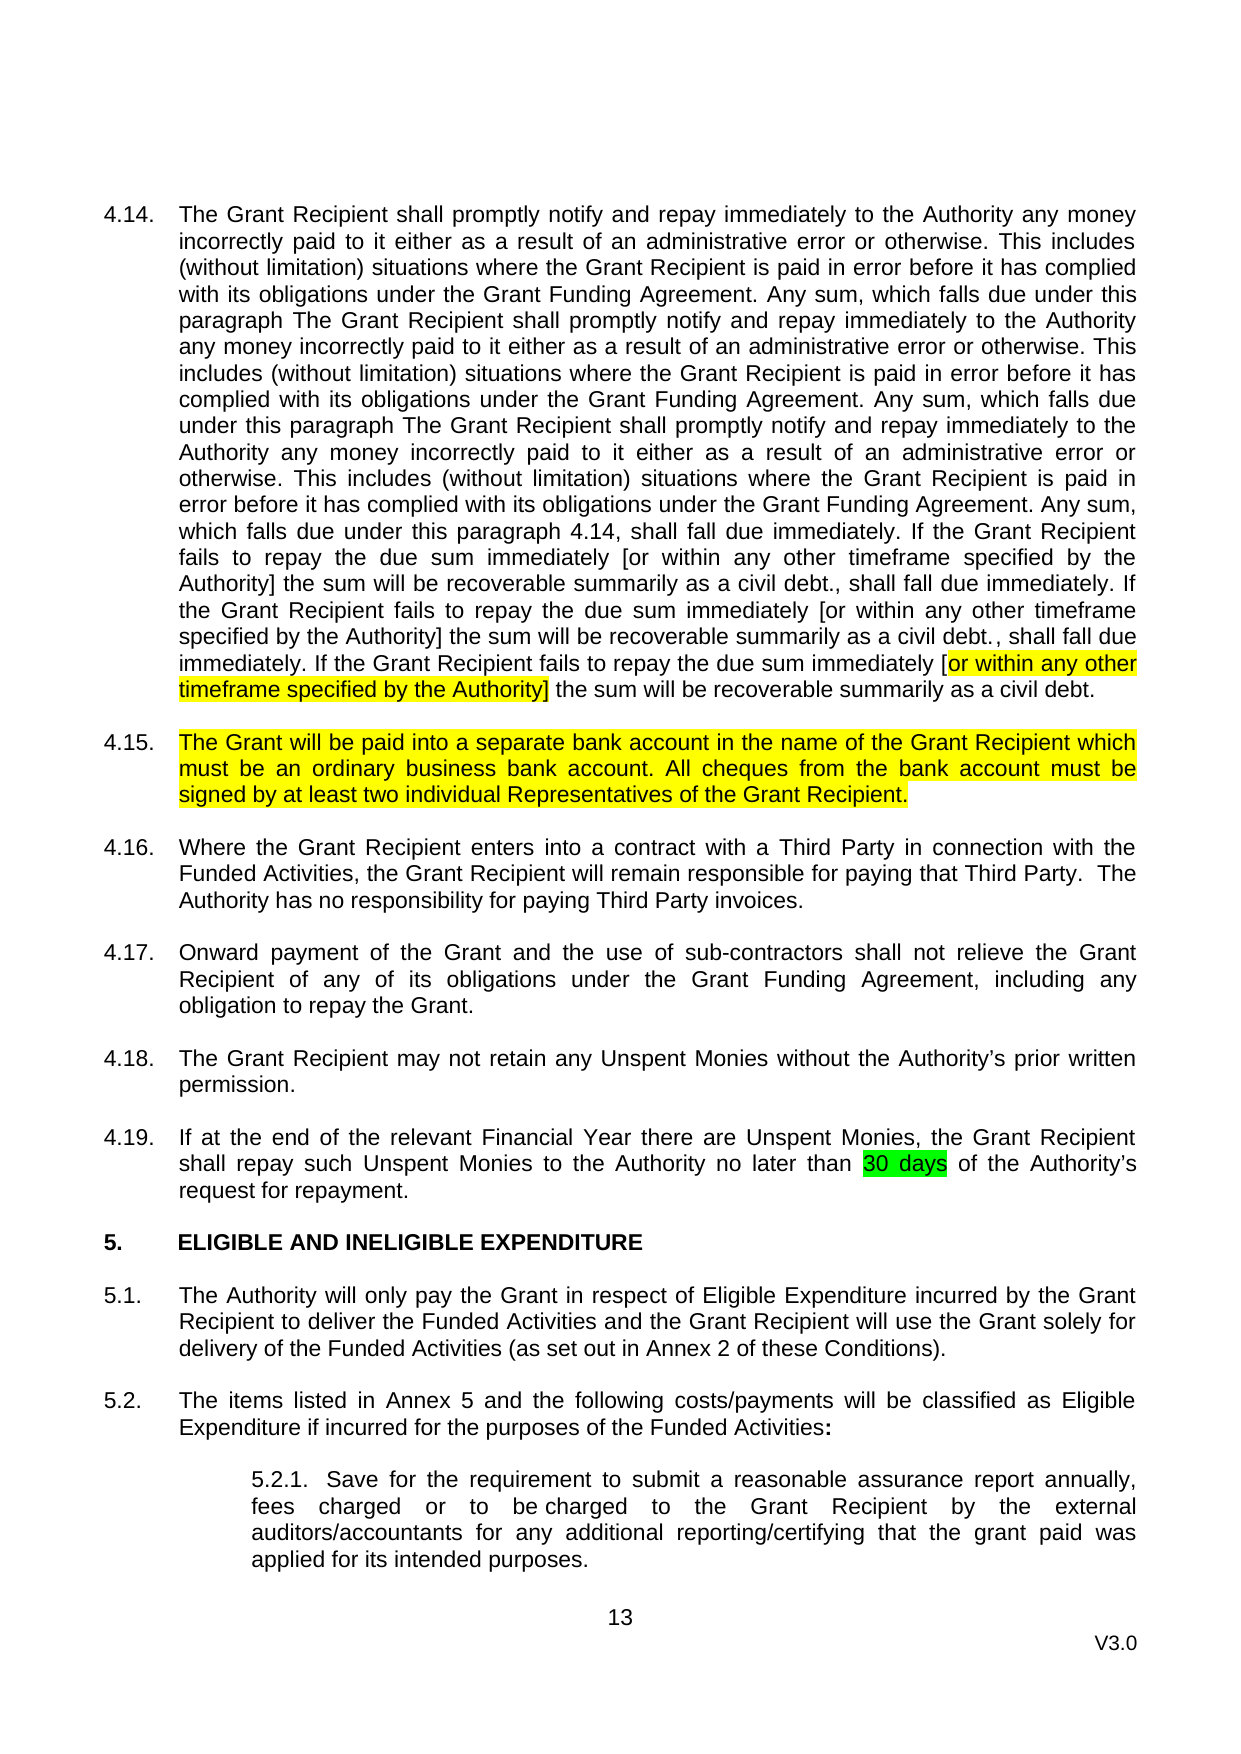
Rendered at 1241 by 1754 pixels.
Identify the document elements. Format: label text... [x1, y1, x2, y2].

list Where the Grant Recipient enters into a contract with a Third Party in connection with the Funded Activities, the Grant Recipient will remain responsible for paying that Third Party. The Authority has no responsibility for paying Third Party invoices. [103, 834, 1137, 913]
list The Authority will only pay the Grant in respect of Eligible Expenditure incurred by the Grant Recipient to deliver the Funded Activities and the Grant Recipient will use the Grant solely for delivery of the Funded Activities (as set out in Annex 2 of these Conditions). [103, 1282, 1137, 1361]
subtitle ELIGIBLE AND INELIGIBLE EXPENDITURE [103, 1229, 1137, 1256]
list The Grant will be paid into a separate bank account in the name of the Grant Recipient which must be an ordinary business bank account. All cheques from the bank account must be signed by at least two individual Representatives of the Grant Recipient. [103, 728, 1137, 808]
list The items listed in Annex 5 and the following costs/payments will be classified as Eligible Expenditure if incurred for the purposes of the Funded Activities: [103, 1387, 1137, 1440]
list The Grant Recipient may not retain any Unspent Monies without the Authority’s prior written permission. [103, 1045, 1137, 1097]
list Save for the requirement to submit a reasonable assurance report annually, fees charged or to be charged to the Grant Recipient by the external auditors/accountants for any additional reporting/certifying that the grant paid was applied for its intended purposes. [251, 1466, 1137, 1572]
list The Grant Recipient shall promptly notify and repay immediately to the Authority any money incorrectly paid to it either as a result of an administrative error or otherwise. This includes (without limitation) situations where the Grant Recipient is paid in error before it has complied with its obligations under the Grant Funding Agreement. Any sum, which falls due under this paragraph 4.14, shall fall due immediately. If the Grant Recipient fails to repay the due sum immediately [or within any other timeframe specified by the Authority] the sum will be recoverable summarily as a civil debt. [103, 201, 1137, 702]
list Onward payment of the Grant and the use of sub-contractors shall not relieve the Grant Recipient of any of its obligations under the Grant Funding Agreement, including any obligation to repay the Grant. [103, 939, 1137, 1018]
list If at the end of the relevant Financial Year there are Unspent Monies, the Grant Recipient shall repay such Unspent Monies to the Authority no later than 30 days of the Authority’s request for repayment. [103, 1124, 1137, 1203]
